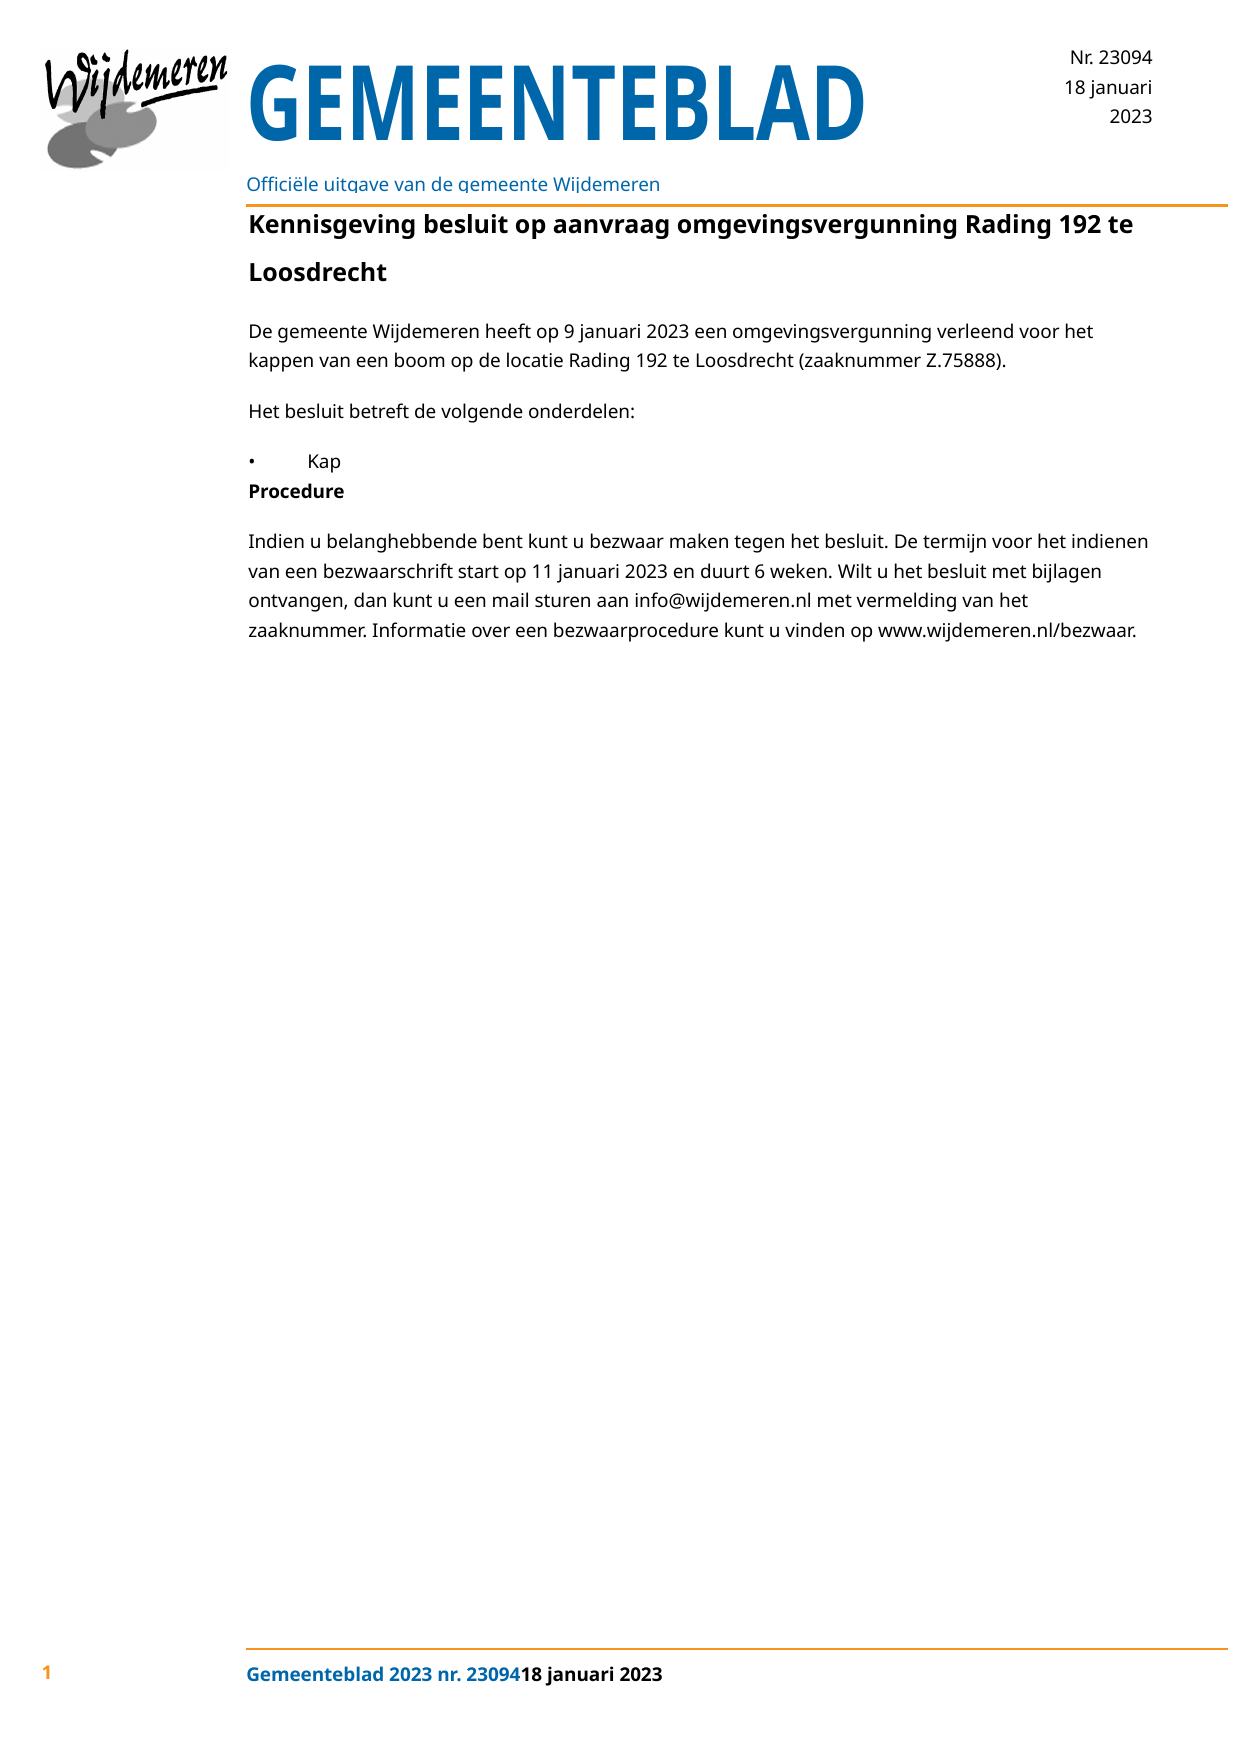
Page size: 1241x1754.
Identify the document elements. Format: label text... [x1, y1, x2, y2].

list Kap [248, 448, 1152, 474]
text Het besluit betreft de volgende onderdelen: [248, 398, 1152, 424]
text Kennisgeving besluit op aanvraag omgevingsvergunning Rading 192 te Loosdrecht [248, 207, 1152, 288]
picture [41, 47, 231, 172]
text Indien u belanghebbende bent kunt u bezwaar maken tegen het besluit. De termijn voor het indienen van een bezwaarschrift start op 11 januari 2023 en duurt 6 weken. Wilt u het besluit met bijlagen ontvangen, dan kunt u een mail sturen aan info@wijdemeren.nl met vermelding van het zaaknummer. Informatie over een bezwaarprocedure kunt u vinden op www.wijdemeren.nl/bezwaar. [248, 528, 1152, 643]
text Procedure [248, 478, 1152, 504]
text De gemeente Wijdemeren heeft op 9 januari 2023 een omgevingsvergunning verleend voor het kappen van een boom op de locatie Rading 192 te Loosdrecht (zaaknummer Z.75888). [248, 318, 1152, 373]
